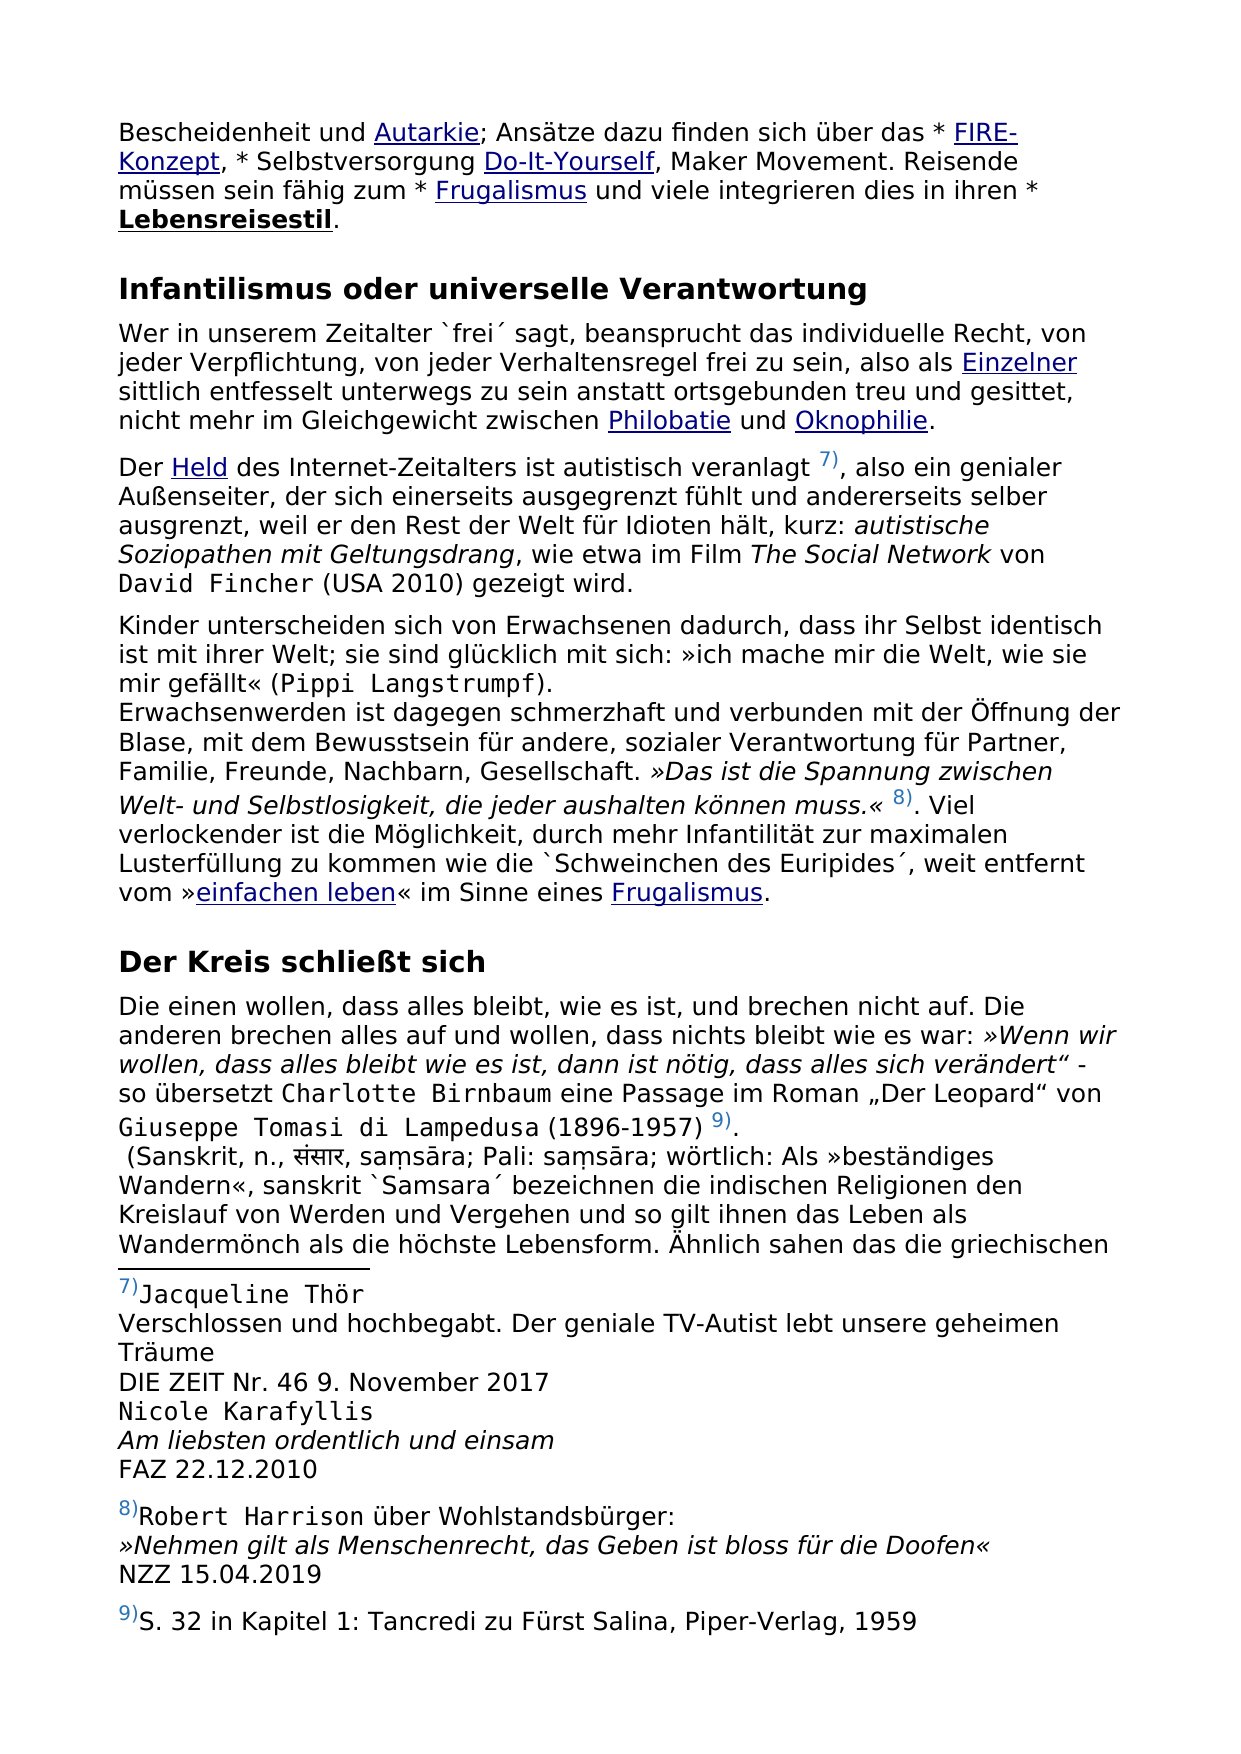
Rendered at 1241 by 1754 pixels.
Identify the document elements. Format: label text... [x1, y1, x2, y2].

text Wer in unserem Zeitalter `frei´ sagt, beansprucht das individuelle Recht, von jeder Verpflichtung, von jeder Verhaltensregel frei zu sein, also als Einzelner sittlich entfesselt unterwegs zu sein anstatt ortsgebunden treu und gesittet, nicht mehr im Gleichgewicht zwischen Philobatie und Oknophilie. [118, 319, 1122, 435]
text S. 32 in Kapitel 1: Tancredi zu Fürst Salina, Piper-Verlag, 1959 [118, 1602, 1122, 1636]
text Der Held des Internet-Zeitalters ist autistisch veranlagt , also ein genialer Außenseiter, der sich einerseits ausgegrenzt fühlt und andererseits selber ausgrenzt, weil er den Rest der Welt für Idioten hält, kurz: autistische Soziopathen mit Geltungsdrang, wie etwa im Film The Social Network von David Fincher (USA 2010) gezeigt wird. [118, 448, 1122, 599]
text Bescheidenheit und Autarkie; Ansätze dazu finden sich über das * FIRE-Konzept, * Selbstversorgung Do-It-Yourself, Maker Movement. Reisende müssen sein fähig zum * Frugalismus und viele integrieren dies in ihren * Lebensreisestil. [118, 118, 1122, 235]
subtitle Infantilismus oder universelle Verantwortung [118, 272, 1122, 306]
text Jacqueline Thör Verschlossen und hochbegabt. Der geniale TV-Autist lebt unsere geheimen Träume DIE ZEIT Nr. 46 9. November 2017 Nicole Karafyllis Am liebsten ordentlich und einsam FAZ 22.12.2010 [118, 1275, 1122, 1484]
subtitle Der Kreis schließt sich [118, 945, 1122, 979]
text Kinder unterscheiden sich von Erwachsenen dadurch, dass ihr Selbst identisch ist mit ihrer Welt; sie sind glücklich mit sich: »ich mache mir die Welt, wie sie mir gefällt« (Pippi Langstrumpf). Erwachsenwerden ist dagegen schmerzhaft und verbunden mit der Öffnung der Blase, mit dem Bewusstsein für andere, sozialer Verantwortung für Partner, Familie, Freunde, Nachbarn, Gesellschaft. »Das ist die Spannung zwischen Welt- und Selbstlosigkeit, die jeder aushalten können muss.« . Viel verlockender ist die Möglichkeit, durch mehr Infantilität zur maximalen Lusterfüllung zu kommen wie die `Schweinchen des Euripides´, weit entfernt vom »einfachen leben« im Sinne eines Frugalismus. [118, 611, 1122, 908]
text Robert Harrison über Wohlstandsbürger: »Nehmen gilt als Menschenrecht, das Geben ist bloss für die Doofen« NZZ 15.04.2019 [118, 1497, 1122, 1589]
text Die einen wollen, dass alles bleibt, wie es ist, und brechen nicht auf. Die anderen brechen alles auf und wollen, dass nichts bleibt wie es war: »Wenn wir wollen, dass alles bleibt wie es ist, dann ist nötig, dass alles sich verändert“ - so übersetzt Charlotte Birnbaum eine Passage im Roman „Der Leopard“ von Giuseppe Tomasi di Lampedusa (1896-1957) . (Sanskrit, n., संसार, saṃsāra; Pali: saṃsāra; wörtlich: Als »beständiges Wandern«, sanskrit `Samsara´ bezeichnen die indischen Religionen den Kreislauf von Werden und Vergehen und so gilt ihnen das Leben als Wandermönch als die höchste Lebensform. Ähnlich sahen das die griechischen [118, 992, 1122, 1259]
